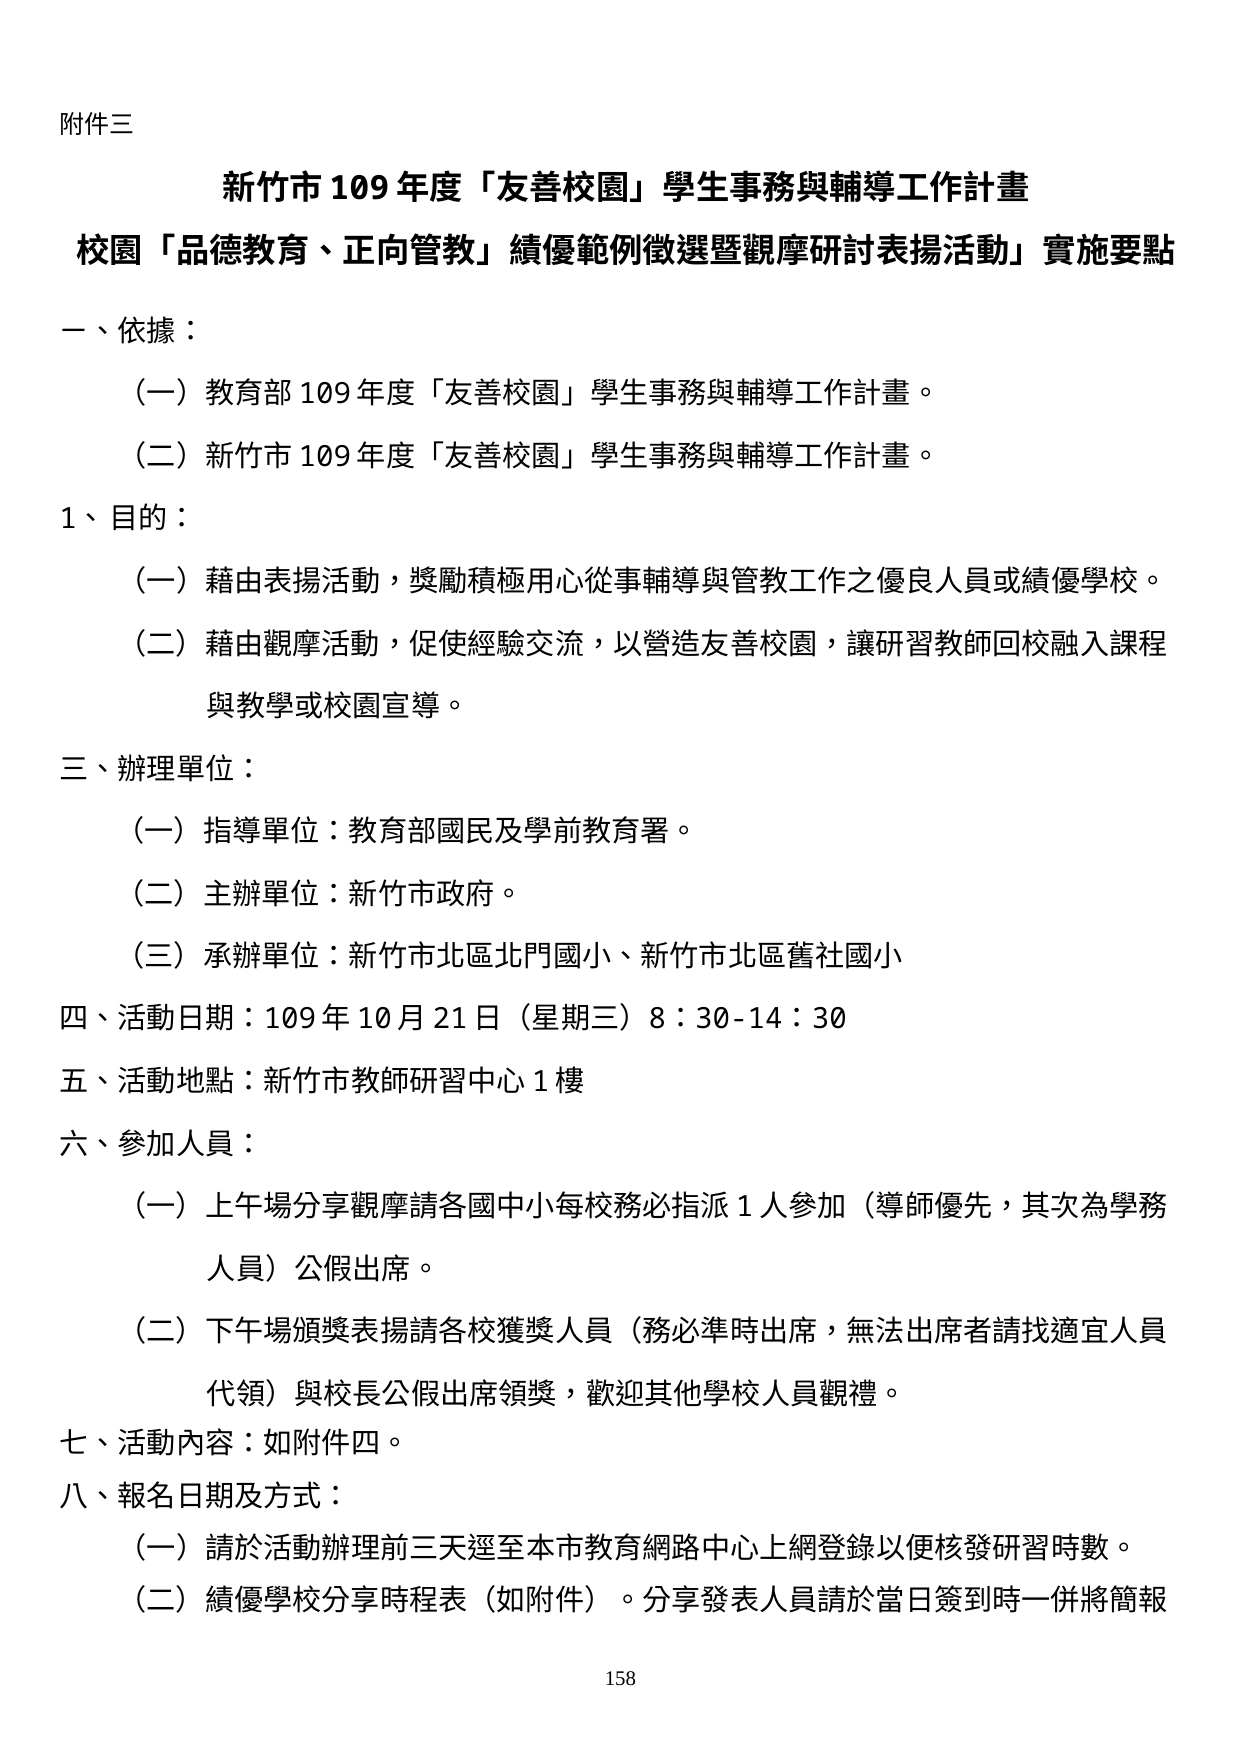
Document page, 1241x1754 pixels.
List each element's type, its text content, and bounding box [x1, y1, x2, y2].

text （二）下午場頒獎表揚請各校獲獎人員（務必準時出席，無法出席者請找適宜人員代領）與校長公假出席領獎，歡迎其他學校人員觀禮。 [117, 1287, 1181, 1412]
text （二）主辦單位：新竹市政府。 [115, 850, 1181, 912]
text （一）請於活動辦理前三天逕至本市教育網路中心上網登錄以便核發研習時數。 [59, 1516, 1181, 1568]
text （二）新竹市109年度「友善校園」學生事務與輔導工作計畫。 [59, 412, 1181, 475]
text 四、活動日期：109年10月21日（星期三）8：30-14：30 [59, 975, 1201, 1037]
text 五、活動地點：新竹市教師研習中心1樓 [59, 1037, 1201, 1100]
text 附件三 [59, 81, 1192, 143]
text （三）承辦單位：新竹市北區北門國小、新竹市北區舊社國小 [115, 912, 1181, 975]
text ㄧ、依據： [59, 287, 1201, 350]
text （一）藉由表揚活動，獎勵積極用心從事輔導與管教工作之優良人員或績優學校。 [59, 537, 1181, 600]
text （二）藉由觀摩活動，促使經驗交流，以營造友善校園，讓研習教師回校融入課程與教學或校園宣導。 [117, 600, 1181, 725]
text 六、參加人員： [59, 1100, 1181, 1162]
text （一）指導單位：教育部國民及學前教育署。 [115, 787, 1181, 850]
text （一）上午場分享觀摩請各國中小每校務必指派1人參加（導師優先，其次為學務人員）公假出席。 [117, 1162, 1181, 1287]
text 新竹市109年度「友善校園」學生事務與輔導工作計畫 校園「品德教育、正向管教」績優範例徵選暨觀摩研討表揚活動」實施要點 [59, 143, 1192, 268]
text 八、報名日期及方式： [59, 1464, 1201, 1516]
text （一）教育部109年度「友善校園」學生事務與輔導工作計畫。 [59, 350, 1181, 412]
text 七、活動內容：如附件四。 [59, 1412, 1201, 1464]
list 目的： [59, 475, 1201, 537]
text （二）績優學校分享時程表（如附件）。分享發表人員請於當日簽到時一併將簡報 [117, 1568, 1181, 1621]
text 三、辦理單位： [59, 725, 1201, 787]
